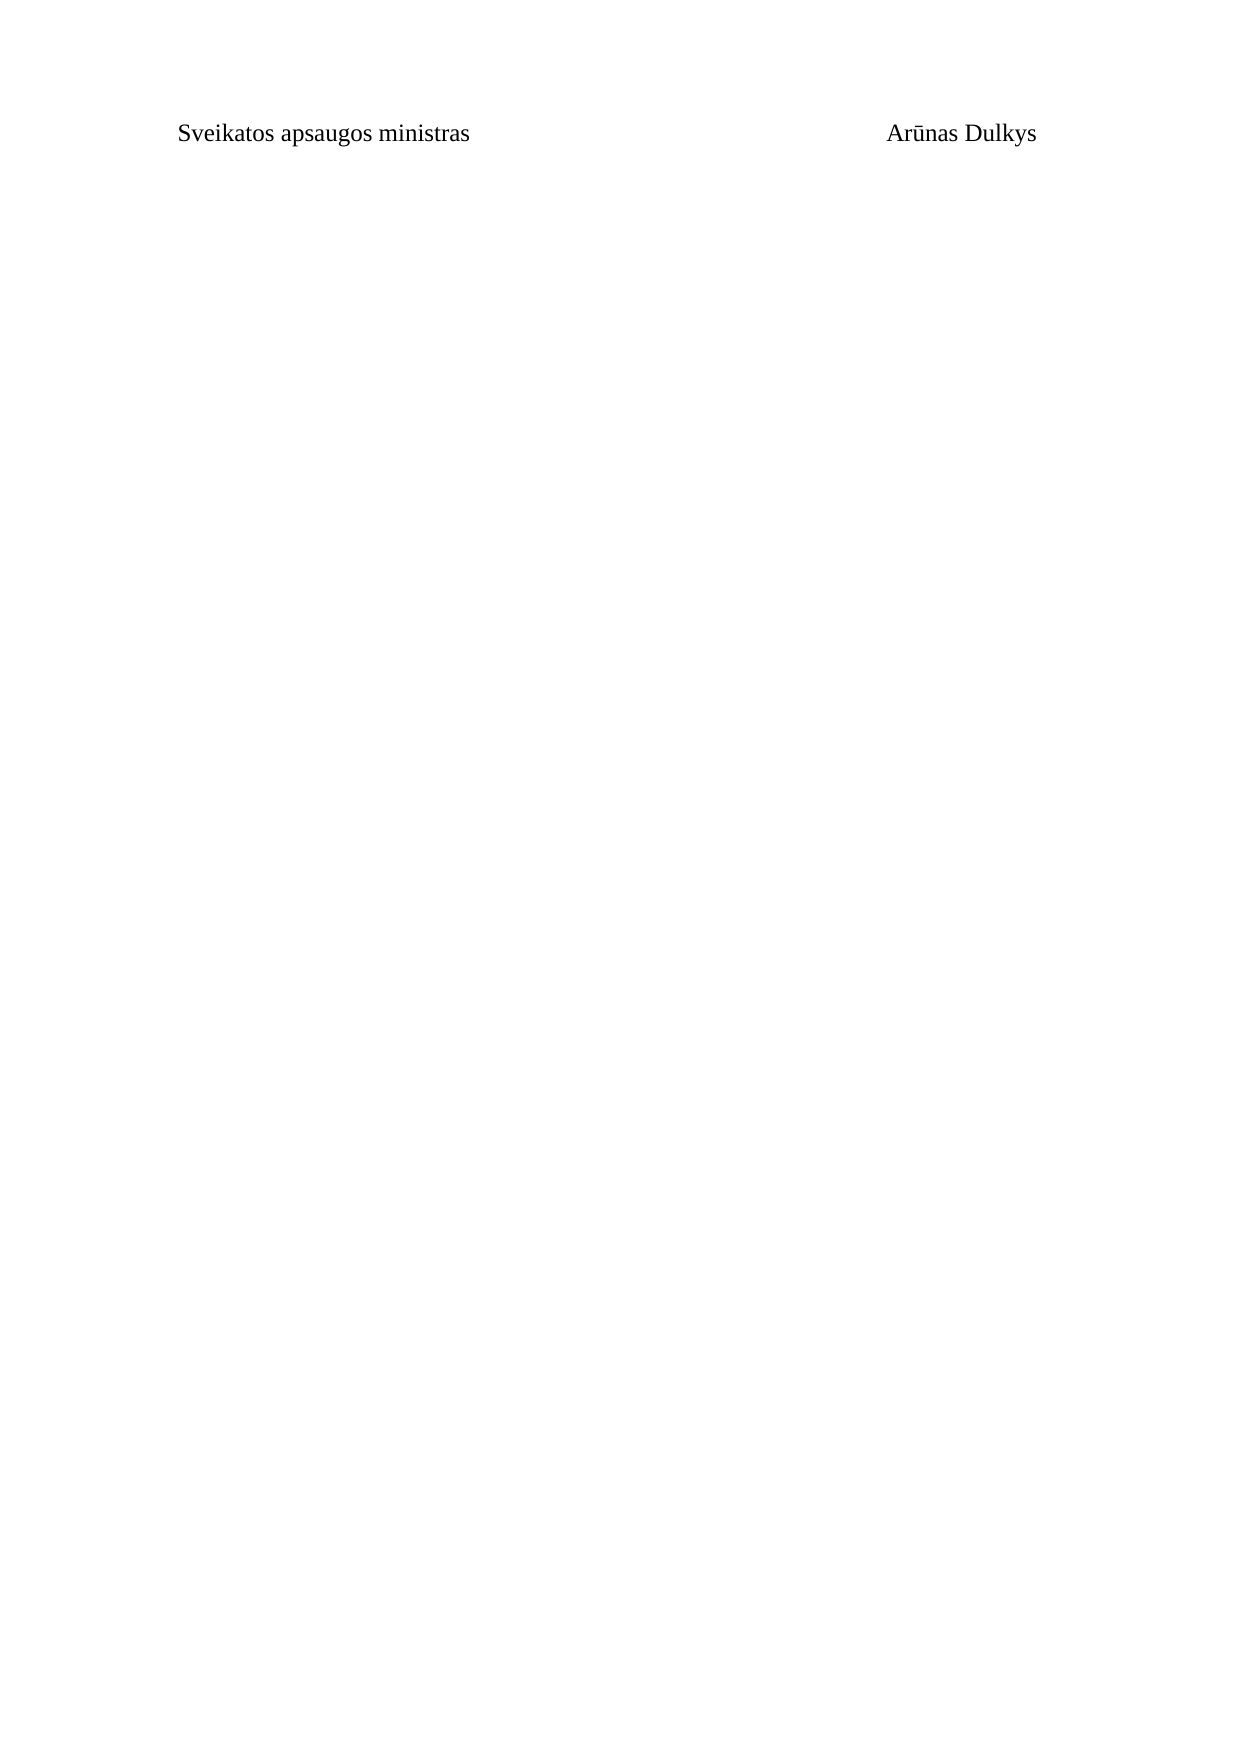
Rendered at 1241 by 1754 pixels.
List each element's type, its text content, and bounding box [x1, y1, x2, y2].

text Sveikatos apsaugos ministras Arūnas Dulkys [177, 118, 1181, 147]
